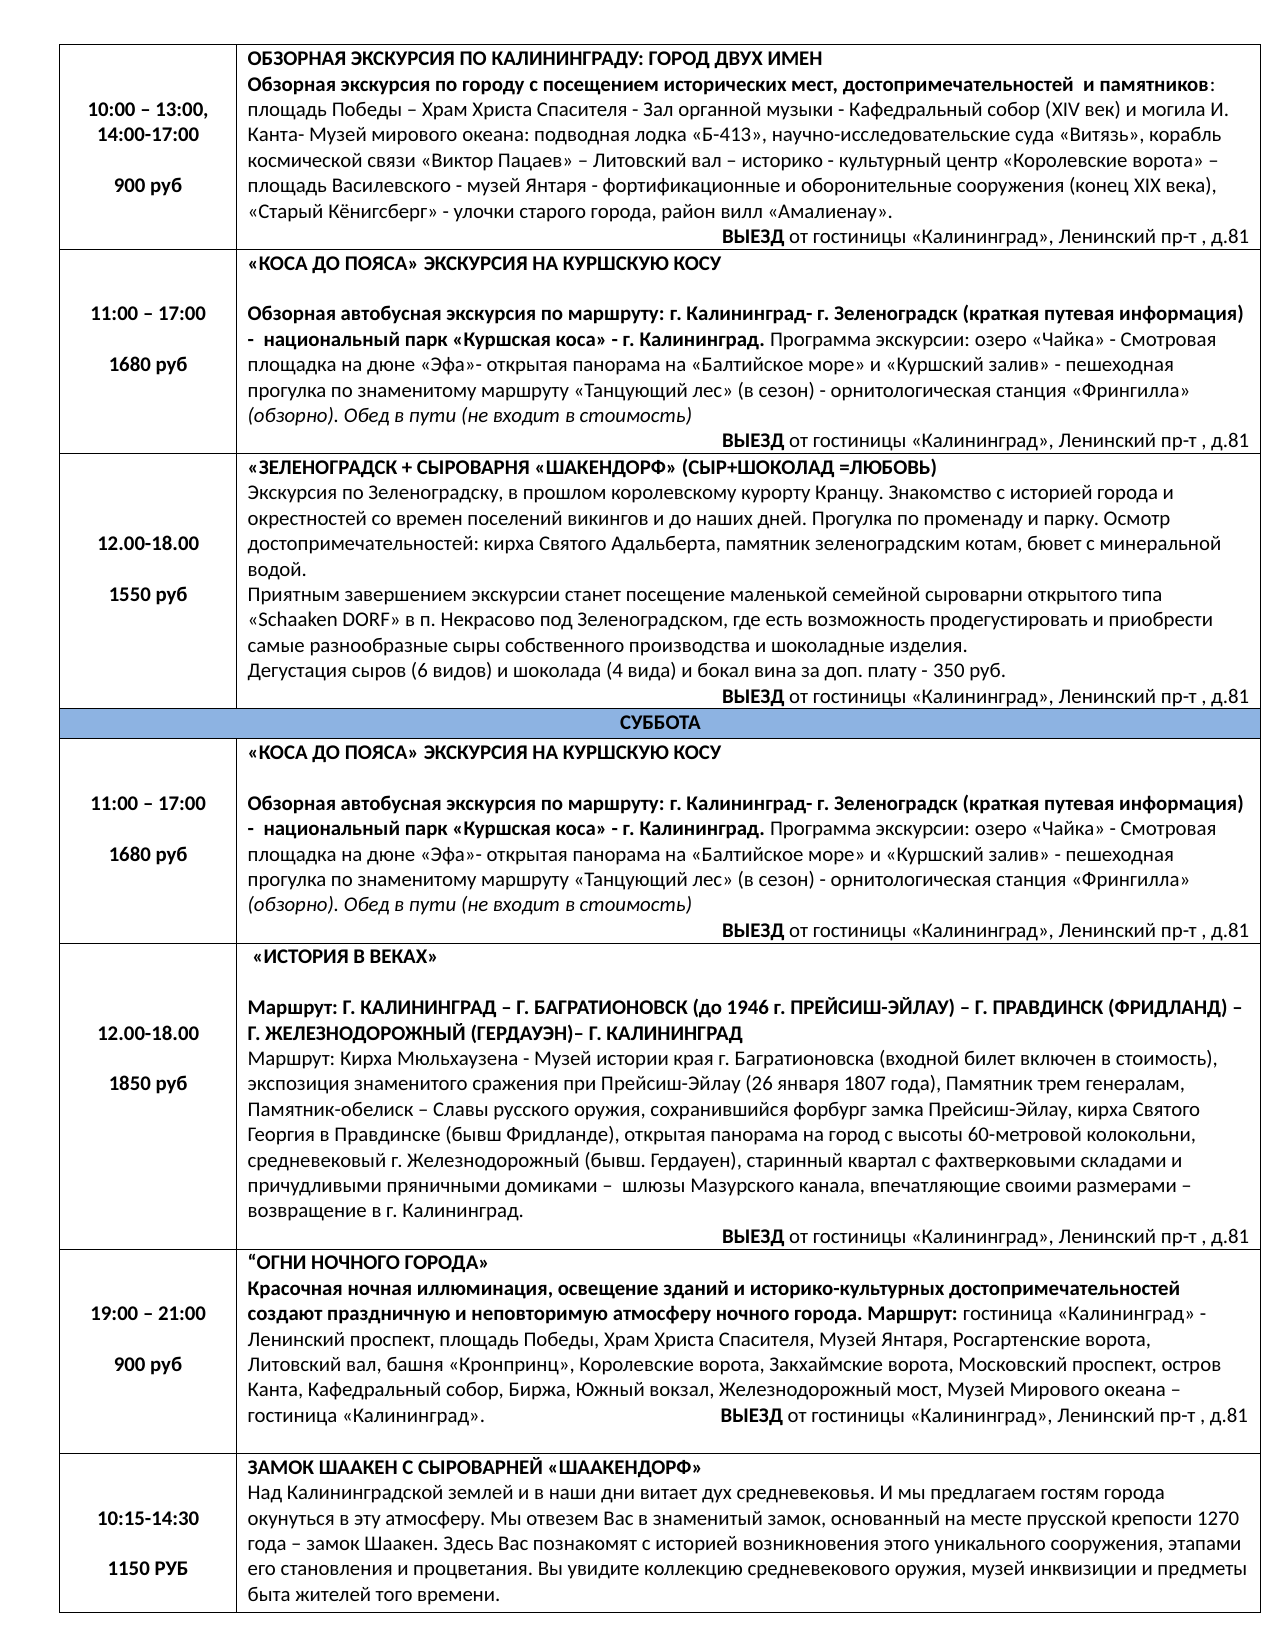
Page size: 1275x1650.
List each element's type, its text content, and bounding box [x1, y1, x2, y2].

table_cell [1261, 453, 1275, 708]
table_cell [1261, 44, 1275, 249]
table_cell 11:00 – 17:00 1680 руб [60, 739, 236, 942]
table_cell [55, 943, 59, 1248]
table_cell 11:00 – 17:00 1680 руб [60, 250, 236, 453]
table_cell 10:00 – 13:00, 14:00-17:00 900 руб [60, 45, 236, 249]
table_cell [55, 453, 59, 708]
table_cell ЗАМОК ШААКЕН С СЫРОВАРНЕЙ «ШААКЕНДОРФ» Над Калининградской землей и в наши дни витает дух средневековья. И мы предлагаем гостям города окунуться в эту атмосферу. Мы отвезем Вас в знаменитый замок, основанный на месте прусской крепости 1270 года – замок Шаакен. Здесь Вас познакомят с историей возникновения этого уникального сооружения, этапами его становления и процветания. Вы увидите коллекцию средневекового оружия, музей инквизиции и предметы быта жителей того времени. [237, 1454, 1260, 1612]
table_cell 19:00 – 21:00 900 руб [60, 1250, 236, 1453]
table_cell 12.00-18.00 1550 руб [60, 454, 236, 708]
table_cell 10:15-14:30 1150 РУБ [60, 1454, 236, 1612]
table_cell [55, 738, 59, 942]
table_cell ОБЗОРНАЯ ЭКСКУРСИЯ ПО КАЛИНИНГРАДУ: ГОРОД ДВУХ ИМЕН Обзорная экскурсия по городу с посещением исторических мест, достопримечательностей и памятников: площадь Победы – Храм Христа Спасителя - Зал органной музыки - Кафедральный собор (XIV век) и могила И. Канта- Музей мирового океана: подводная лодка «Б-413», научно-исследовательские суда «Витязь», корабль космической связи «Виктор Пацаев» – Литовский вал – историко - культурный центр «Королевские ворота» – площадь Василевского - музей Янтаря - фортификационные и оборонительные сооружения (конец XIX века), «Старый Кёнигсберг» - улочки старого города, район вилл «Амалиенау». ВЫЕЗД от гостиницы «Калининград», Ленинский пр-т , д.81 [237, 45, 1260, 249]
table_cell “ОГНИ НОЧНОГО ГОРОДА» Красочная ночная иллюминация, освещение зданий и историко-культурных достопримечательностей создают праздничную и неповторимую атмосферу ночного города. Маршрут: гостиница «Калининград» - Ленинский проспект, площадь Победы, Храм Христа Спасителя, Музей Янтаря, Росгартенские ворота, Литовский вал, башня «Кронпринц», Королевские ворота, Закхаймские ворота, Московский проспект, остров Канта, Кафедральный собор, Биржа, Южный вокзал, Железнодорожный мост, Музей Мирового океана – гостиница «Калининград». ВЫЕЗД от гостиницы «Калининград», Ленинский пр-т , д.81 [237, 1250, 1260, 1453]
table_cell «ИСТОРИЯ В ВЕКАХ» Маршрут: Г. КАЛИНИНГРАД – Г. БАГРАТИОНОВСК (до 1946 г. ПРЕЙСИШ-ЭЙЛАУ) – Г. ПРАВДИНСК (ФРИДЛАНД) – Г. ЖЕЛЕЗНОДОРОЖНЫЙ (ГЕРДАУЭН)– Г. КАЛИНИНГРАД Маршрут: Кирха Мюльхаузена - Музей истории края г. Багратионовска (входной билет включен в стоимость), экспозиция знаменитого сражения при Прейсиш-Эйлау (26 января 1807 года), Памятник трем генералам, Памятник-обелиск – Славы русского оружия, сохранившийся форбург замка Прейсиш-Эйлау, кирха Святого Георгия в Правдинске (бывш Фридланде), открытая панорама на город с высоты 60-метровой колокольни, средневековый г. Железнодорожный (бывш. Гердауен), старинный квартал с фахтверковыми складами и причудливыми пряничными домиками – шлюзы Мазурского канала, впечатляющие своими размерами – возвращение в г. Калининград. ВЫЕЗД от гостиницы «Калининград», Ленинский пр-т , д.81 [237, 944, 1260, 1248]
table_cell [1261, 943, 1275, 1248]
table_cell [1261, 738, 1275, 942]
table_cell [1261, 708, 1275, 738]
table_cell [1261, 249, 1275, 453]
table_cell [55, 44, 59, 249]
table_cell СУББОТА [60, 709, 1260, 738]
table_cell [55, 708, 59, 738]
table_cell [1261, 1453, 1275, 1612]
table_cell «КОСА ДО ПОЯСА» ЭКСКУРСИЯ НА КУРШСКУЮ КОСУ Обзорная автобусная экскурсия по маршруту: г. Калининград- г. Зеленоградск (краткая путевая информация) - национальный парк «Куршская коса» - г. Калининград. Программа экскурсии: озеро «Чайка» - Смотровая площадка на дюне «Эфа»- открытая панорама на «Балтийское море» и «Куршский залив» - пешеходная прогулка по знаменитому маршруту «Танцующий лес» (в сезон) - орнитологическая станция «Фрингилла» (обзорно). Обед в пути (не входит в стоимость) ВЫЕЗД от гостиницы «Калининград», Ленинский пр-т , д.81 [237, 250, 1260, 453]
table_cell [55, 249, 59, 453]
table_cell [55, 1453, 59, 1612]
table_cell [55, 1249, 59, 1453]
table_cell «ЗЕЛЕНОГРАДСК + СЫРОВАРНЯ «ШАКЕНДОРФ» (СЫР+ШОКОЛАД =ЛЮБОВЬ) Экскурсия по Зеленоградску, в прошлом королевскому курорту Кранцу. Знакомство с историей города и окрестностей со времен поселений викингов и до наших дней. Прогулка по променаду и парку. Осмотр достопримечательностей: кирха Святого Адальберта, памятник зеленоградским котам, бювет с минеральной водой. Приятным завершением экскурсии станет посещение маленькой семейной сыроварни открытого типа «Schaaken DORF» в п. Некрасово под Зеленоградском, где есть возможность продегустировать и приобрести самые разнообразные сыры собственного производства и шоколадные изделия. Дегустация сыров (6 видов) и шоколада (4 вида) и бокал вина за доп. плату - 350 руб. ВЫЕЗД от гостиницы «Калининград», Ленинский пр-т , д.81 [237, 454, 1260, 708]
table_cell [1261, 1249, 1275, 1453]
table_cell 12.00-18.00 1850 руб [60, 944, 236, 1248]
table_cell «КОСА ДО ПОЯСА» ЭКСКУРСИЯ НА КУРШСКУЮ КОСУ Обзорная автобусная экскурсия по маршруту: г. Калининград- г. Зеленоградск (краткая путевая информация) - национальный парк «Куршская коса» - г. Калининград. Программа экскурсии: озеро «Чайка» - Смотровая площадка на дюне «Эфа»- открытая панорама на «Балтийское море» и «Куршский залив» - пешеходная прогулка по знаменитому маршруту «Танцующий лес» (в сезон) - орнитологическая станция «Фрингилла» (обзорно). Обед в пути (не входит в стоимость) ВЫЕЗД от гостиницы «Калининград», Ленинский пр-т , д.81 [237, 739, 1260, 942]
